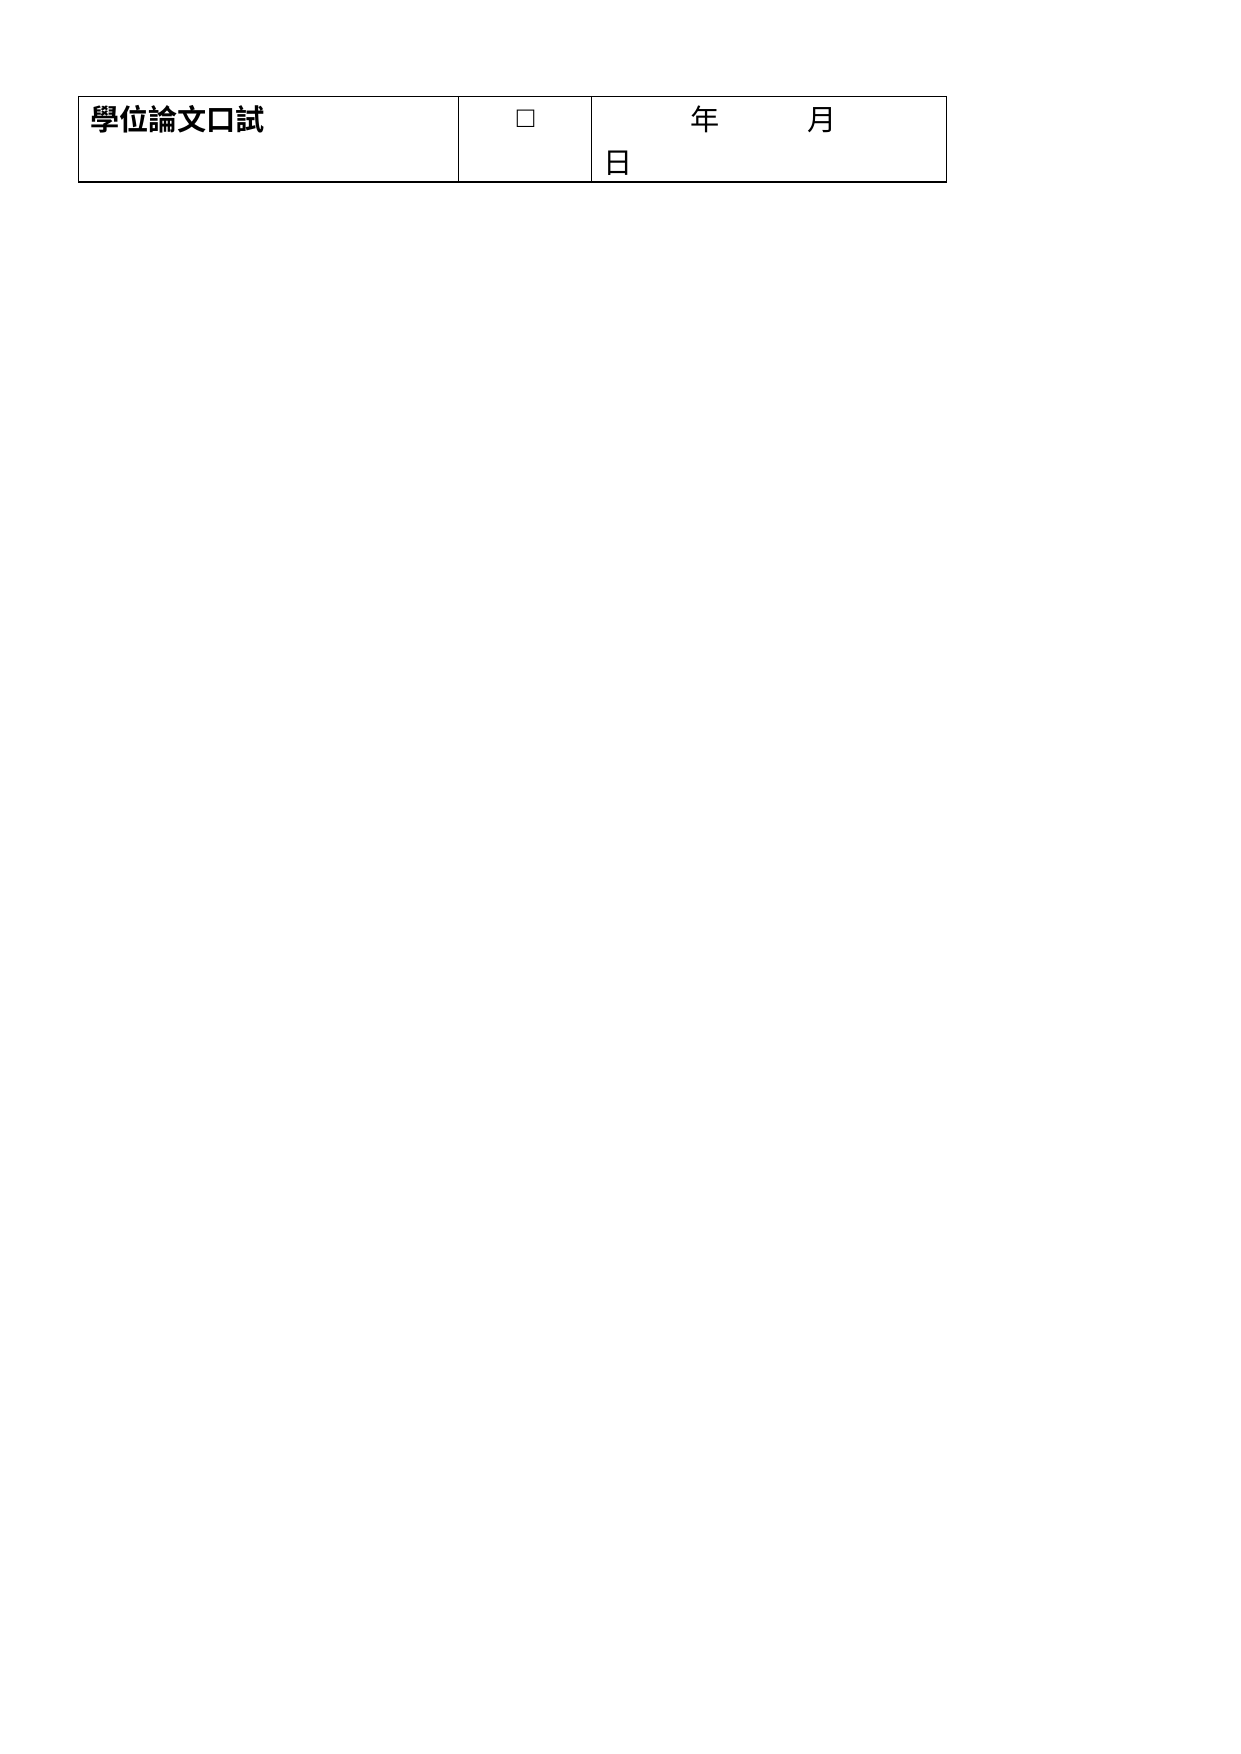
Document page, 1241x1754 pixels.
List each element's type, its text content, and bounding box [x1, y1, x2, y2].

table_cell 學位論文口試 [79, 97, 458, 181]
table_cell □ [459, 97, 591, 181]
table_cell 年 月 日 [592, 97, 946, 181]
